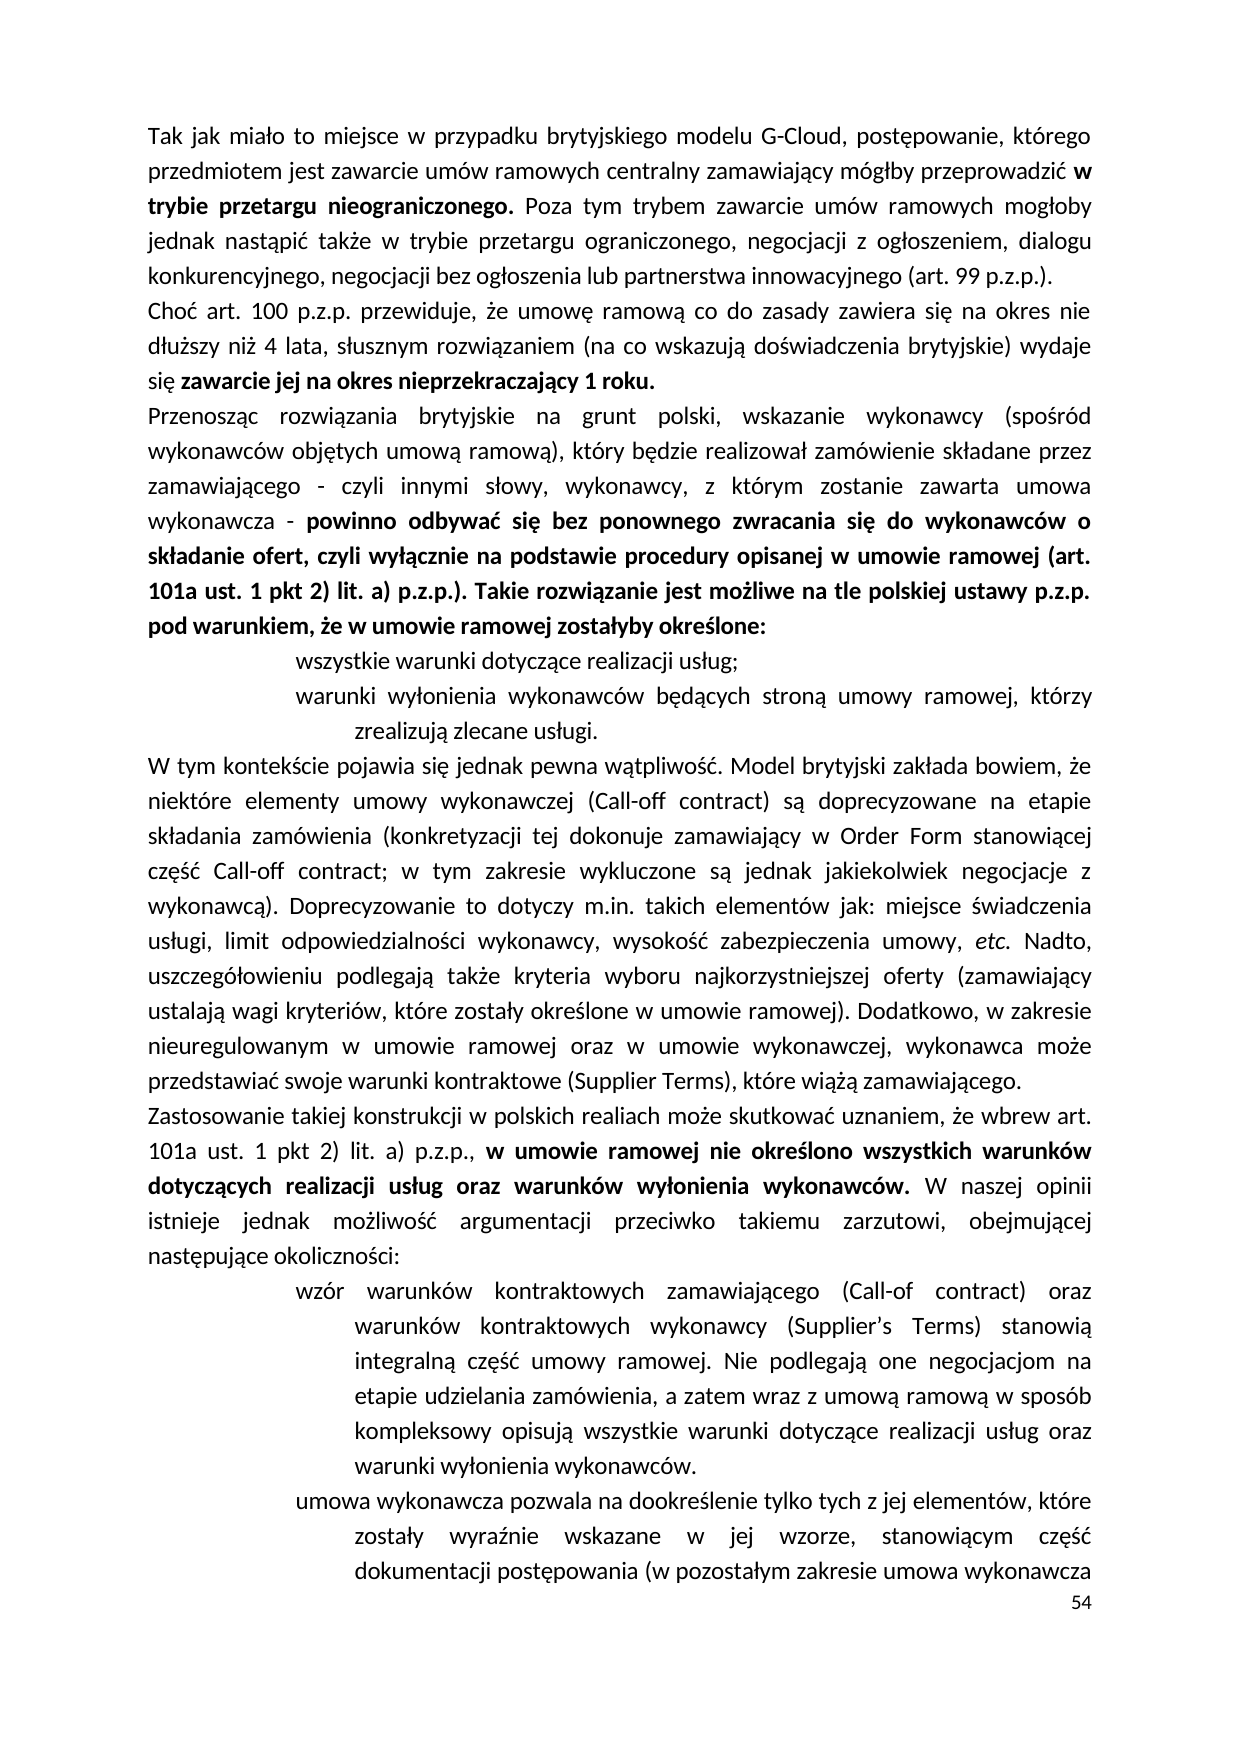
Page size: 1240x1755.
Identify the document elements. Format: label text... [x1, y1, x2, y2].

subtitle wszystkie warunki dotyczące realizacji usług; [295, 645, 1092, 676]
subtitle Zastosowanie takiej konstrukcji w polskich realiach może skutkować uznaniem, że wbrew art. 101a ust. 1 pkt 2) lit. a) p.z.p., w umowie ramowej nie określono wszystkich warunków dotyczących realizacji usług oraz warunków wyłonienia wykonawców. W naszej opinii istnieje jednak możliwość argumentacji przeciwko takiemu zarzutowi, obejmującej następujące okoliczności: [148, 1100, 1092, 1271]
subtitle Tak jak miało to miejsce w przypadku brytyjskiego modelu G-Cloud, postępowanie, którego przedmiotem jest zawarcie umów ramowych centralny zamawiający mógłby przeprowadzić w trybie przetargu nieograniczonego. Poza tym trybem zawarcie umów ramowych mogłoby jednak nastąpić także w trybie przetargu ograniczonego, negocjacji z ogłoszeniem, dialogu konkurencyjnego, negocjacji bez ogłoszenia lub partnerstwa innowacyjnego (art. 99 p.z.p.). [148, 120, 1092, 291]
subtitle Przenosząc rozwiązania brytyjskie na grunt polski, wskazanie wykonawcy (spośród wykonawców objętych umową ramową), który będzie realizował zamówienie składane przez zamawiającego - czyli innymi słowy, wykonawcy, z którym zostanie zawarta umowa wykonawcza - powinno odbywać się bez ponownego zwracania się do wykonawców o składanie ofert, czyli wyłącznie na podstawie procedury opisanej w umowie ramowej (art. 101a ust. 1 pkt 2) lit. a) p.z.p.). Takie rozwiązanie jest możliwe na tle polskiej ustawy p.z.p. pod warunkiem, że w umowie ramowej zostałyby określone: [148, 400, 1092, 641]
subtitle W tym kontekście pojawia się jednak pewna wątpliwość. Model brytyjski zakłada bowiem, że niektóre elementy umowy wykonawczej (Call-off contract) są doprecyzowane na etapie składania zamówienia (konkretyzacji tej dokonuje zamawiający w Order Form stanowiącej część Call-off contract; w tym zakresie wykluczone są jednak jakiekolwiek negocjacje z wykonawcą). Doprecyzowanie to dotyczy m.in. takich elementów jak: miejsce świadczenia usługi, limit odpowiedzialności wykonawcy, wysokość zabezpieczenia umowy, etc. Nadto, uszczegółowieniu podlegają także kryteria wyboru najkorzystniejszej oferty (zamawiający ustalają wagi kryteriów, które zostały określone w umowie ramowej). Dodatkowo, w zakresie nieuregulowanym w umowie ramowej oraz w umowie wykonawczej, wykonawca może przedstawiać swoje warunki kontraktowe (Supplier Terms), które wiążą zamawiającego. [148, 750, 1092, 1096]
subtitle wzór warunków kontraktowych zamawiającego (Call-of contract) oraz warunków kontraktowych wykonawcy (Supplier’s Terms) stanowią integralną część umowy ramowej. Nie podlegają one negocjacjom na etapie udzielania zamówienia, a zatem wraz z umową ramową w sposób kompleksowy opisują wszystkie warunki dotyczące realizacji usług oraz warunki wyłonienia wykonawców. [295, 1275, 1092, 1481]
subtitle Choć art. 100 p.z.p. przewiduje, że umowę ramową co do zasady zawiera się na okres nie dłuższy niż 4 lata, słusznym rozwiązaniem (na co wskazują doświadczenia brytyjskie) wydaje się zawarcie jej na okres nieprzekraczający 1 roku. [148, 295, 1092, 396]
subtitle umowa wykonawcza pozwala na dookreślenie tylko tych z jej elementów, które zostały wyraźnie wskazane w jej wzorze, stanowiącym część dokumentacji postępowania (w pozostałym zakresie umowa wykonawcza [295, 1485, 1092, 1586]
subtitle warunki wyłonienia wykonawców będących stroną umowy ramowej, którzy zrealizują zlecane usługi. [295, 680, 1092, 746]
